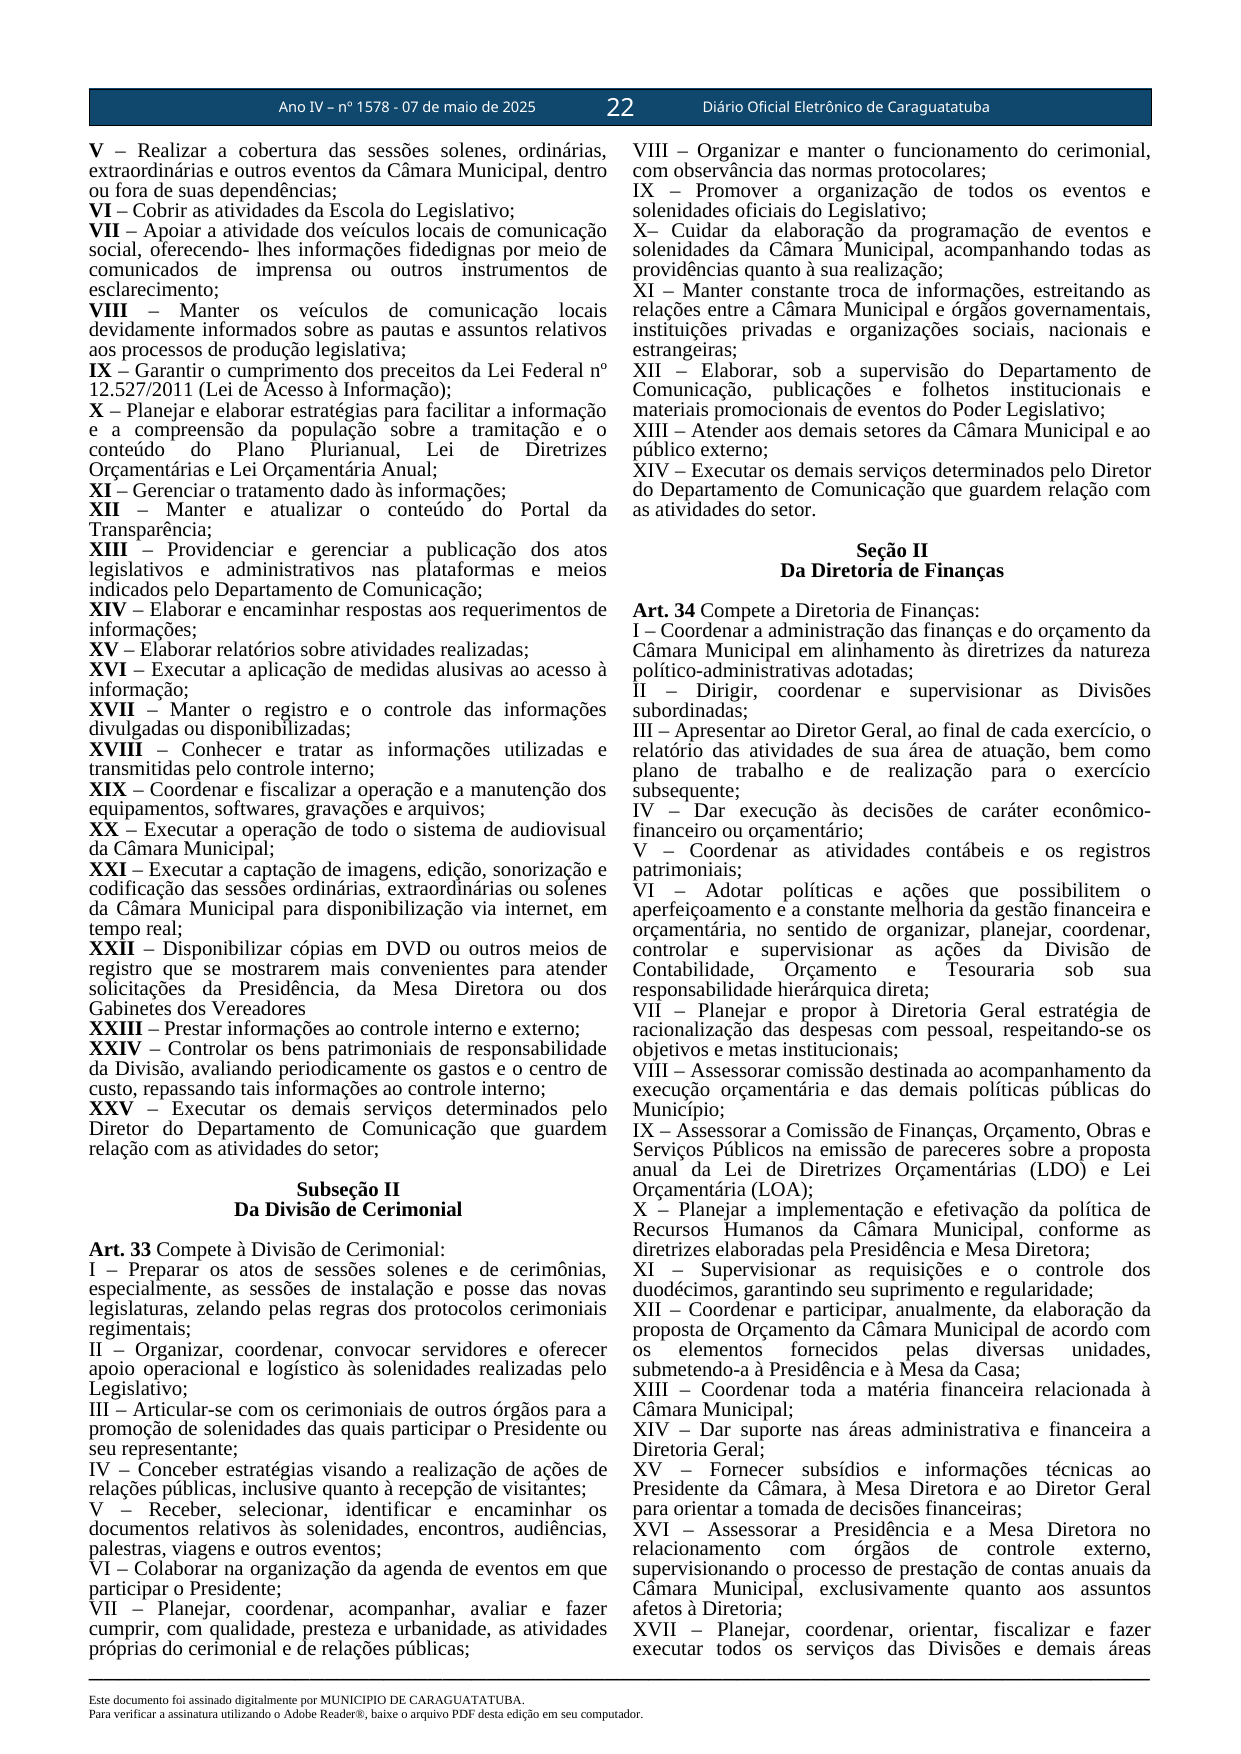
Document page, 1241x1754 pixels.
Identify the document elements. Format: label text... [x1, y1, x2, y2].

text X – Planejar e elaborar estratégias para facilitar a informação e a compreensão da população sobre a tramitação e o conteúdo do Plano Plurianual, Lei de Diretrizes Orçamentárias e Lei Orçamentária Anual; [88, 401, 608, 481]
text IV – Dar execução às decisões de caráter econômico-financeiro ou orçamentário; [632, 802, 1152, 842]
text XVIII – Conhecer e tratar as informações utilizadas e transmitidas pelo controle interno; [88, 740, 608, 780]
text XIII – Atender aos demais setores da Câmara Municipal e ao público externo; [632, 421, 1152, 461]
text XI – Gerenciar o tratamento dado às informações; [88, 481, 608, 501]
text XVI – Assessorar a Presidência e a Mesa Diretora no relacionamento com órgãos de controle externo, supervisionando o processo de prestação de contas anuais da Câmara Municipal, exclusivamente quanto aos assuntos afetos à Diretoria; [632, 1520, 1152, 1620]
text XXII – Disponibilizar cópias em DVD ou outros meios de registro que se mostrarem mais convenientes para atender solicitações da Presidência, da Mesa Diretora ou dos Gabinetes dos Vereadores [88, 940, 608, 1020]
text VI – Cobrir as atividades da Escola do Legislativo; [88, 202, 608, 222]
text XI – Manter constante troca de informações, estreitando as relações entre a Câmara Municipal e órgãos governamentais, instituições privadas e organizações sociais, nacionais e estrangeiras; [632, 281, 1152, 361]
text V – Coordenar as atividades contábeis e os registros patrimoniais; [632, 842, 1152, 881]
text V – Receber, selecionar, identificar e encaminhar os documentos relativos às solenidades, encontros, audiências, palestras, viagens e outros eventos; [88, 1500, 608, 1560]
text IX – Assessorar a Comissão de Finanças, Orçamento, Obras e Serviços Públicos na emissão de pareceres sobre a proposta anual da Lei de Diretrizes Orçamentárias (LDO) e Lei Orçamentária (LOA); [632, 1121, 1152, 1201]
text Seção II [632, 542, 1152, 562]
text VIII – Organizar e manter o funcionamento do cerimonial, com observância das normas protocolares; [632, 142, 1152, 182]
text IV – Conceber estratégias visando a realização de ações de relações públicas, inclusive quanto à recepção de visitantes; [88, 1460, 608, 1500]
text Da Diretoria de Finanças [632, 562, 1152, 581]
text XIV – Elaborar e encaminhar respostas aos requerimentos de informações; [88, 601, 608, 641]
text XXIII – Prestar informações ao controle interno e externo; [88, 1020, 608, 1040]
text XVII – Manter o registro e o controle das informações divulgadas ou disponibilizadas; [88, 701, 608, 740]
text V – Realizar a cobertura das sessões solenes, ordinárias, extraordinárias e outros eventos da Câmara Municipal, dentro ou fora de suas dependências; [88, 142, 608, 202]
text VI – Colaborar na organização da agenda de eventos em que participar o Presidente; [88, 1560, 608, 1600]
text Art. 33 Compete à Divisão de Cerimonial: [88, 1241, 608, 1261]
text XIII – Providenciar e gerenciar a publicação dos atos legislativos e administrativos nas plataformas e meios indicados pelo Departamento de Comunicação; [88, 541, 608, 601]
text X – Planejar a implementação e efetivação da política de Recursos Humanos da Câmara Municipal, conforme as diretrizes elaboradas pela Presidência e Mesa Diretora; [632, 1201, 1152, 1261]
text III – Apresentar ao Diretor Geral, ao final de cada exercício, o relatório das atividades de sua área de atuação, bem como plano de trabalho e de realização para o exercício subsequente; [632, 722, 1152, 802]
text XV – Fornecer subsídios e informações técnicas ao Presidente da Câmara, à Mesa Diretora e ao Diretor Geral para orientar a tomada de decisões financeiras; [632, 1461, 1152, 1520]
text XX – Executar a operação de todo o sistema de audiovisual da Câmara Municipal; [88, 820, 608, 860]
text Subseção II [88, 1180, 608, 1200]
text XVII – Planejar, coordenar, orientar, fiscalizar e fazer executar todos os serviços das Divisões e demais áreas [632, 1620, 1152, 1660]
text XIII – Coordenar toda a matéria financeira relacionada à Câmara Municipal; [632, 1381, 1152, 1421]
text IX – Promover a organização de todos os eventos e solenidades oficiais do Legislativo; [632, 182, 1152, 222]
text XV – Elaborar relatórios sobre atividades realizadas; [88, 641, 608, 661]
text Art. 34 Compete a Diretoria de Finanças: [632, 602, 1152, 622]
text VII – Planejar e propor à Diretoria Geral estratégia de racionalização das despesas com pessoal, respeitando-se os objetivos e metas institucionais; [632, 1001, 1152, 1061]
text Da Divisão de Cerimonial [88, 1200, 608, 1220]
text XVI – Executar a aplicação de medidas alusivas ao acesso à informação; [88, 661, 608, 701]
text XXIV – Controlar os bens patrimoniais de responsabilidade da Divisão, avaliando periodicamente os gastos e o centro de custo, repassando tais informações ao controle interno; [88, 1040, 608, 1100]
text X– Cuidar da elaboração da programação de eventos e solenidades da Câmara Municipal, acompanhando todas as providências quanto à sua realização; [632, 222, 1152, 281]
text XIV – Dar suporte nas áreas administrativa e financeira a Diretoria Geral; [632, 1421, 1152, 1461]
text XII – Elaborar, sob a supervisão do Departamento de Comunicação, publicações e folhetos institucionais e materiais promocionais de eventos do Poder Legislativo; [632, 361, 1152, 421]
text I – Preparar os atos de sessões solenes e de cerimônias, especialmente, as sessões de instalação e posse das novas legislaturas, zelando pelas regras dos protocolos cerimoniais regimentais; [88, 1261, 608, 1340]
text VII – Apoiar a atividade dos veículos locais de comunicação social, oferecendo- lhes informações fidedignas por meio de comunicados de imprensa ou outros instrumentos de esclarecimento; [88, 222, 608, 301]
text XII – Coordenar e participar, anualmente, da elaboração da proposta de Orçamento da Câmara Municipal de acordo com os elementos fornecidos pelas diversas unidades, submetendo-a à Presidência e à Mesa da Casa; [632, 1301, 1152, 1381]
text XXV – Executar os demais serviços determinados pelo Diretor do Departamento de Comunicação que guardem relação com as atividades do setor; [88, 1100, 608, 1159]
text II – Dirigir, coordenar e supervisionar as Divisões subordinadas; [632, 682, 1152, 722]
text XII – Manter e atualizar o conteúdo do Portal da Transparência; [88, 501, 608, 541]
text XI – Supervisionar as requisições e o controle dos duodécimos, garantindo seu suprimento e regularidade; [632, 1261, 1152, 1301]
text I – Coordenar a administração das finanças e do orçamento da Câmara Municipal em alinhamento às diretrizes da natureza político-administrativas adotadas; [632, 622, 1152, 682]
text VII – Planejar, coordenar, acompanhar, avaliar e fazer cumprir, com qualidade, presteza e urbanidade, as atividades próprias do cerimonial e de relações públicas; [88, 1600, 608, 1660]
text XIV – Executar os demais serviços determinados pelo Diretor do Departamento de Comunicação que guardem relação com as atividades do setor. [632, 461, 1152, 521]
text VIII – Assessorar comissão destinada ao acompanhamento da execução orçamentária e das demais políticas públicas do Município; [632, 1061, 1152, 1121]
text XXI – Executar a captação de imagens, edição, sonorização e codificação das sessões ordinárias, extraordinárias ou solenes da Câmara Municipal para disponibilização via internet, em tempo real; [88, 860, 608, 940]
text XIX – Coordenar e fiscalizar a operação e a manutenção dos equipamentos, softwares, gravações e arquivos; [88, 780, 608, 820]
text VIII – Manter os veículos de comunicação locais devidamente informados sobre as pautas e assuntos relativos aos processos de produção legislativa; [88, 301, 608, 361]
text II – Organizar, coordenar, convocar servidores e oferecer apoio operacional e logístico às solenidades realizadas pelo Legislativo; [88, 1340, 608, 1400]
text IX – Garantir o cumprimento dos preceitos da Lei Federal nº 12.527/2011 (Lei de Acesso à Informação); [88, 361, 608, 401]
text III – Articular-se com os cerimoniais de outros órgãos para a promoção de solenidades das quais participar o Presidente ou seu representante; [88, 1400, 608, 1460]
text VI – Adotar políticas e ações que possibilitem o aperfeiçoamento e a constante melhoria da gestão financeira e orçamentária, no sentido de organizar, planejar, coordenar, controlar e supervisionar as ações da Divisão de Contabilidade, Orçamento e Tesouraria sob sua responsabilidade hierárquica direta; [632, 881, 1152, 1001]
